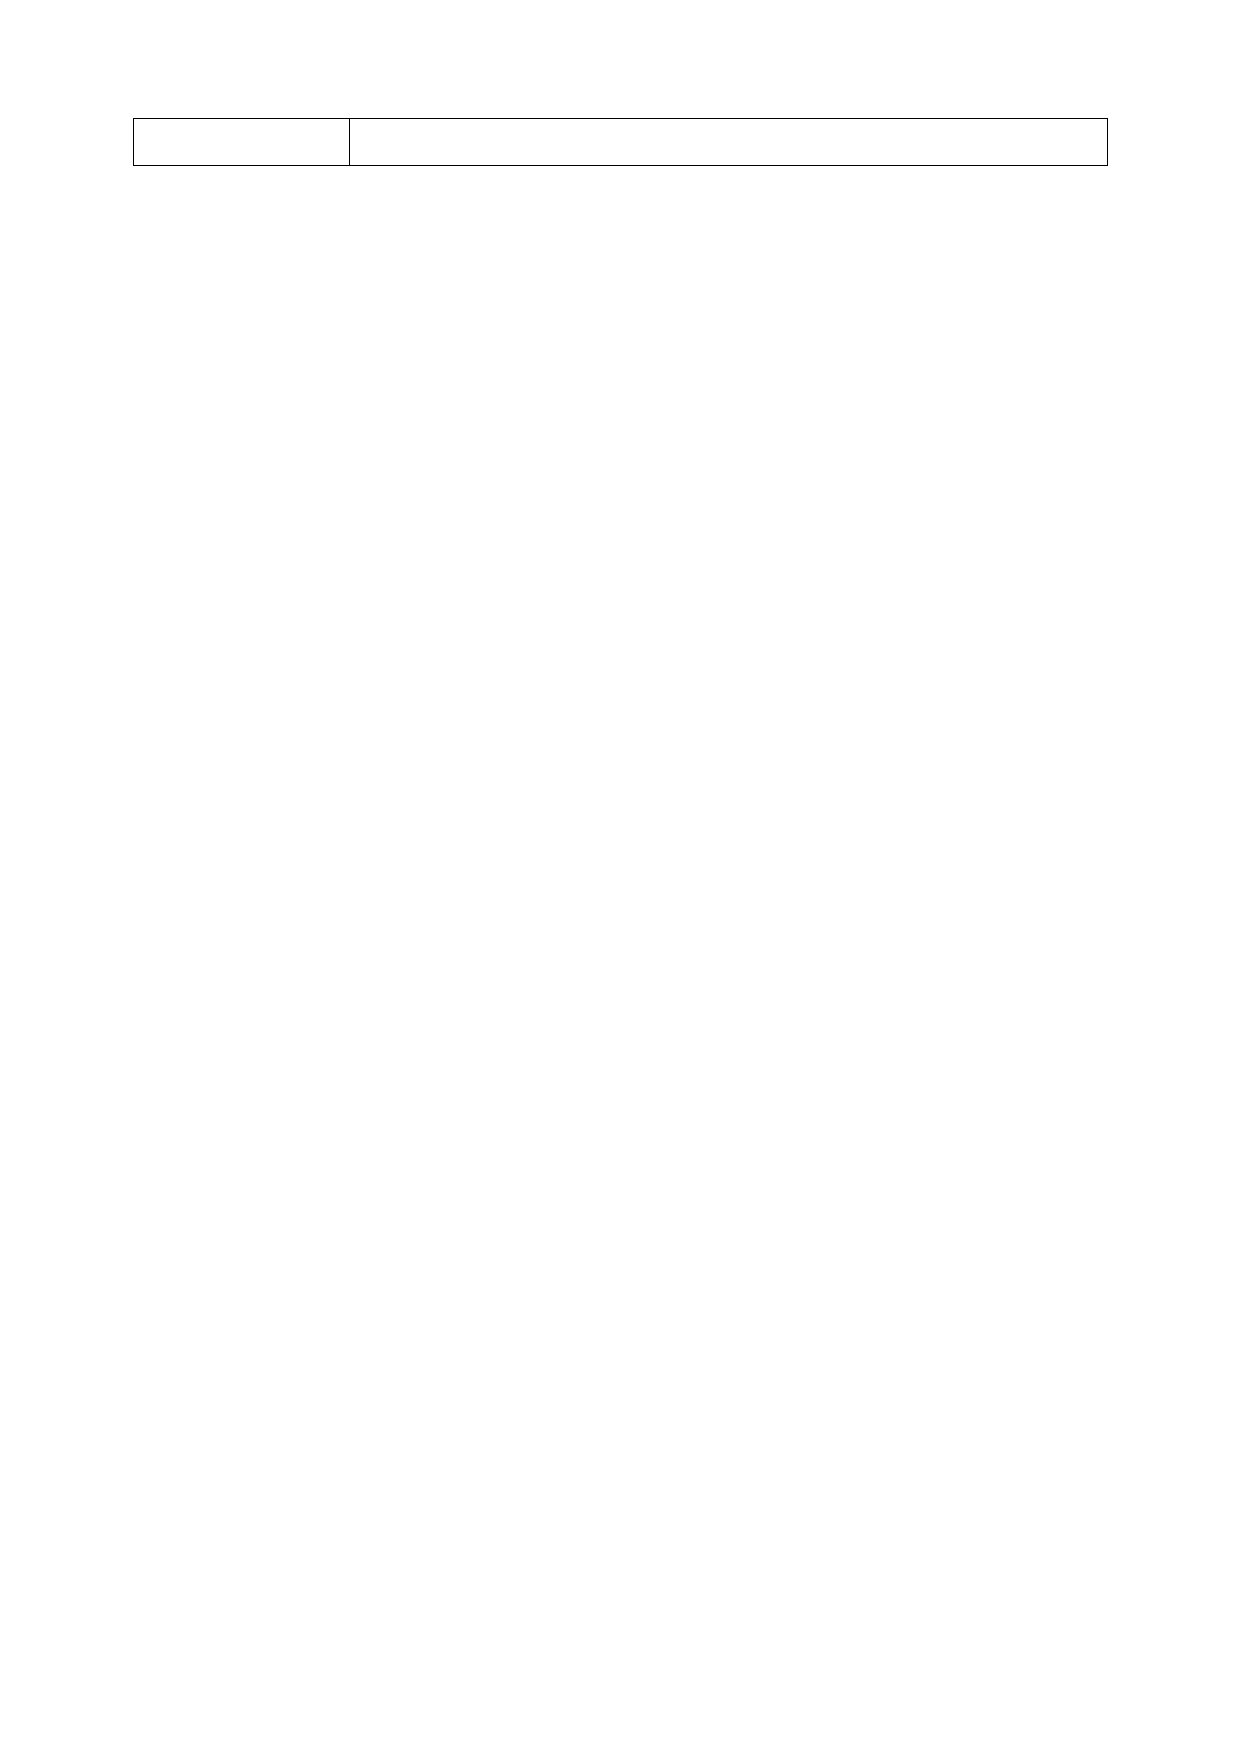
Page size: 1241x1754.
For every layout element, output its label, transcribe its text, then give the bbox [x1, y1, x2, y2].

table_cell [350, 119, 1107, 165]
table_cell 推薦理由 [134, 119, 349, 165]
